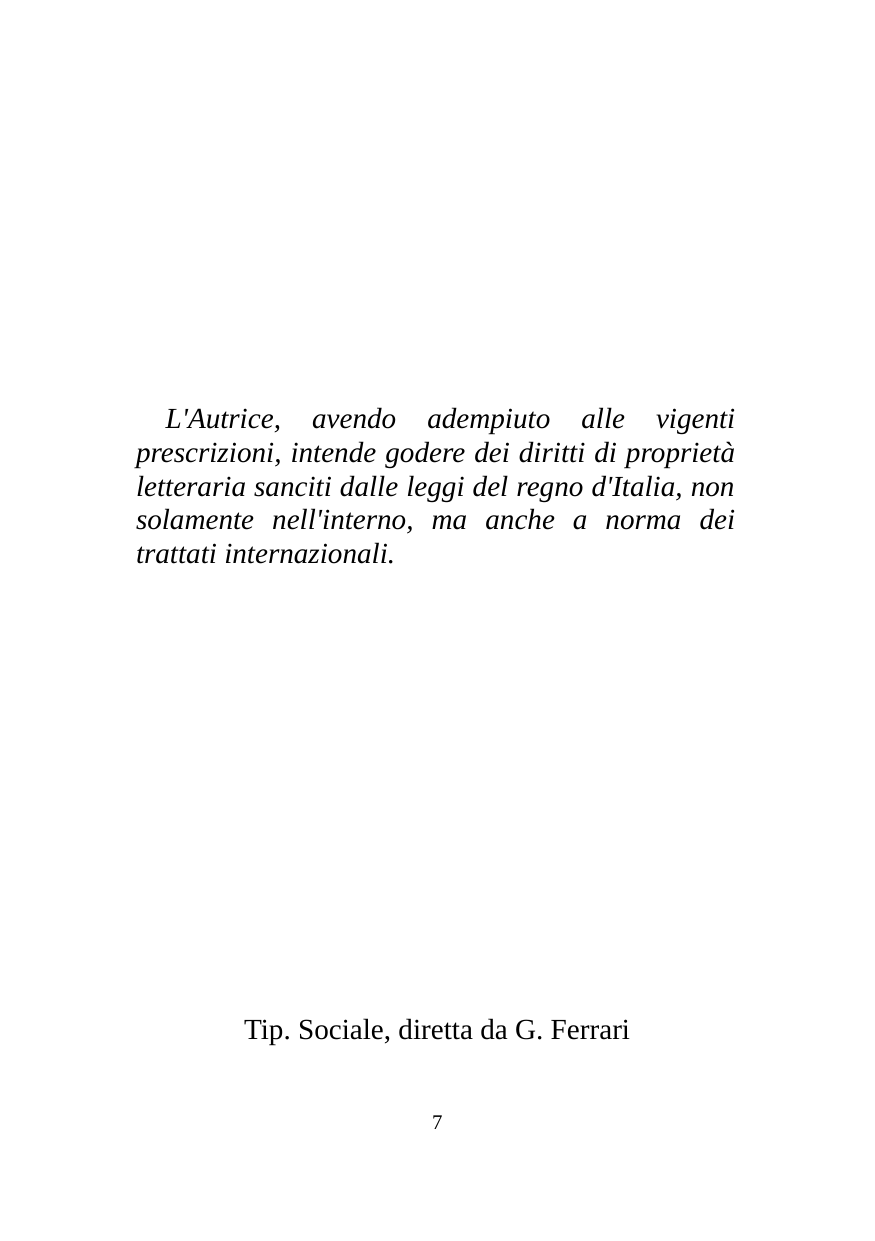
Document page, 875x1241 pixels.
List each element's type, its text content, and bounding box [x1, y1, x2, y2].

text Tip. Sociale, diretta da G. Ferrari [106, 1012, 768, 1046]
text L'Autrice, avendo adempiuto alle vigenti prescrizioni, intende godere dei diritti di proprietà letteraria sanciti dalle leggi del regno d'Italia, non solamente nell'interno, ma anche a norma dei trattati internazionali. [136, 402, 738, 569]
